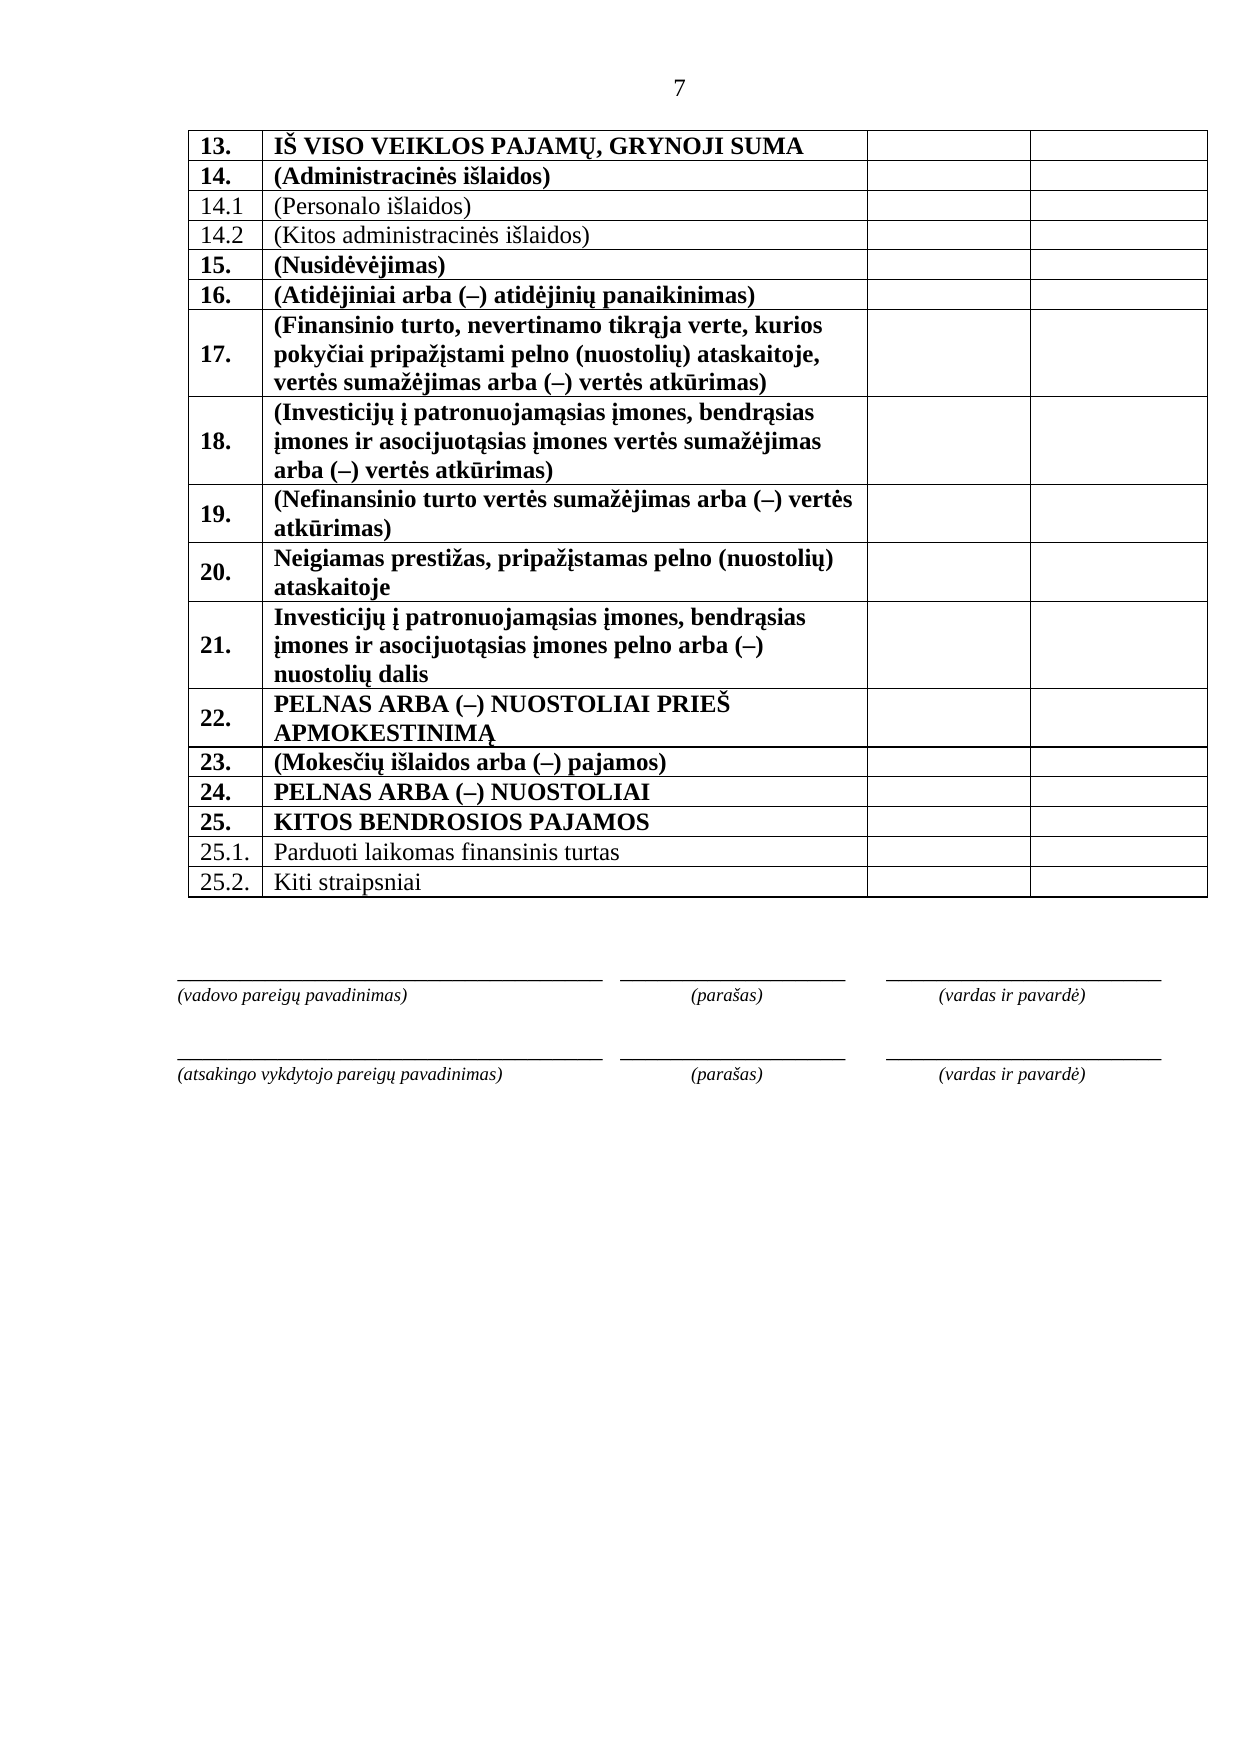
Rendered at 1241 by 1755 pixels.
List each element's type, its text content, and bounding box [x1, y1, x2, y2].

table_cell (Nusidėvėjimas) [263, 250, 867, 279]
table_cell [868, 543, 1030, 601]
table_cell [868, 250, 1030, 279]
table_cell [1031, 867, 1207, 896]
table_cell [868, 485, 1030, 542]
table_cell (Investicijų į patronuojamąsias įmones, bendrąsias įmones ir asocijuotąsias įmones vertės sumažėjimas arba (–) vertės atkūrimas) [263, 397, 867, 483]
table_cell 14.1 [189, 191, 262, 219]
table_cell (Atidėjiniai arba (–) atidėjinių panaikinimas) [263, 280, 867, 309]
table_cell 16. [189, 280, 262, 309]
table_cell [1031, 250, 1207, 279]
table_cell [868, 161, 1030, 190]
table_cell 18. [189, 397, 262, 483]
table_cell [868, 837, 1030, 866]
table_cell PELNAS ARBA (–) NUOSTOLIAI PRIEŠ APMOKESTINIMĄ [263, 689, 867, 746]
table_cell [868, 191, 1030, 219]
text __________________________________ __________________ ______________________ [177, 1034, 1181, 1063]
table_cell (Nefinansinio turto vertės sumažėjimas arba (–) vertės atkūrimas) [263, 485, 867, 542]
table_cell [1031, 807, 1207, 836]
text __________________________________ __________________ ______________________ [177, 955, 1181, 984]
table_cell IŠ VISO VEIKLOS PAJAMŲ, GRYNOJI SUMA [263, 131, 867, 160]
table_cell [868, 689, 1030, 746]
table_cell Investicijų į patronuojamąsias įmones, bendrąsias įmones ir asocijuotąsias įmones pelno arba (–) nuostolių dalis [263, 602, 867, 688]
table_cell Neigiamas prestižas, pripažįstamas pelno (nuostolių) ataskaitoje [263, 543, 867, 601]
text (vadovo pareigų pavadinimas) (parašas) (vardas ir pavardė) [177, 984, 1181, 1005]
table_cell [868, 397, 1030, 483]
table_cell 14. [189, 161, 262, 190]
table_cell [1031, 485, 1207, 542]
table_cell [1031, 310, 1207, 396]
table_cell [868, 602, 1030, 688]
table_cell (Personalo išlaidos) [263, 191, 867, 219]
table_cell [1031, 221, 1207, 249]
table_cell 22. [189, 689, 262, 746]
table_cell 21. [189, 602, 262, 688]
table_cell [868, 777, 1030, 806]
table_cell 25.2. [189, 867, 262, 896]
table_cell [1031, 191, 1207, 219]
table_cell 13. [189, 131, 262, 160]
table_cell [1031, 748, 1207, 776]
table_cell [1031, 602, 1207, 688]
table_cell [868, 310, 1030, 396]
table_cell [1031, 689, 1207, 746]
table_cell [1031, 837, 1207, 866]
table_cell [868, 280, 1030, 309]
table_cell 23. [189, 748, 262, 776]
table_cell 20. [189, 543, 262, 601]
table_cell [1031, 397, 1207, 483]
table_cell [868, 131, 1030, 160]
text (atsakingo vykdytojo pareigų pavadinimas) (parašas) (vardas ir pavardė) [177, 1063, 1181, 1084]
table_cell (Administracinės išlaidos) [263, 161, 867, 190]
table_cell PELNAS ARBA (–) NUOSTOLIAI [263, 777, 867, 806]
table_cell [1031, 543, 1207, 601]
table_cell [868, 221, 1030, 249]
table_cell (Finansinio turto, nevertinamo tikrąja verte, kurios pokyčiai pripažįstami pelno (nuostolių) ataskaitoje, vertės sumažėjimas arba (–) vertės atkūrimas) [263, 310, 867, 396]
table_cell 17. [189, 310, 262, 396]
table_cell 25. [189, 807, 262, 836]
table_cell [1031, 161, 1207, 190]
table_cell Parduoti laikomas finansinis turtas [263, 837, 867, 866]
table_cell [1031, 131, 1207, 160]
table_cell (Mokesčių išlaidos arba (–) pajamos) [263, 748, 867, 776]
table_cell [868, 807, 1030, 836]
table_cell 14.2 [189, 221, 262, 249]
table_cell 19. [189, 485, 262, 542]
table_cell [868, 867, 1030, 896]
table_cell KITOS BENDROSIOS PAJAMOS [263, 807, 867, 836]
table_cell 25.1. [189, 837, 262, 866]
table_cell (Kitos administracinės išlaidos) [263, 221, 867, 249]
table_cell [1031, 777, 1207, 806]
table_cell 24. [189, 777, 262, 806]
table_cell [1031, 280, 1207, 309]
table_cell 15. [189, 250, 262, 279]
table_cell [868, 748, 1030, 776]
table_cell Kiti straipsniai [263, 867, 867, 896]
